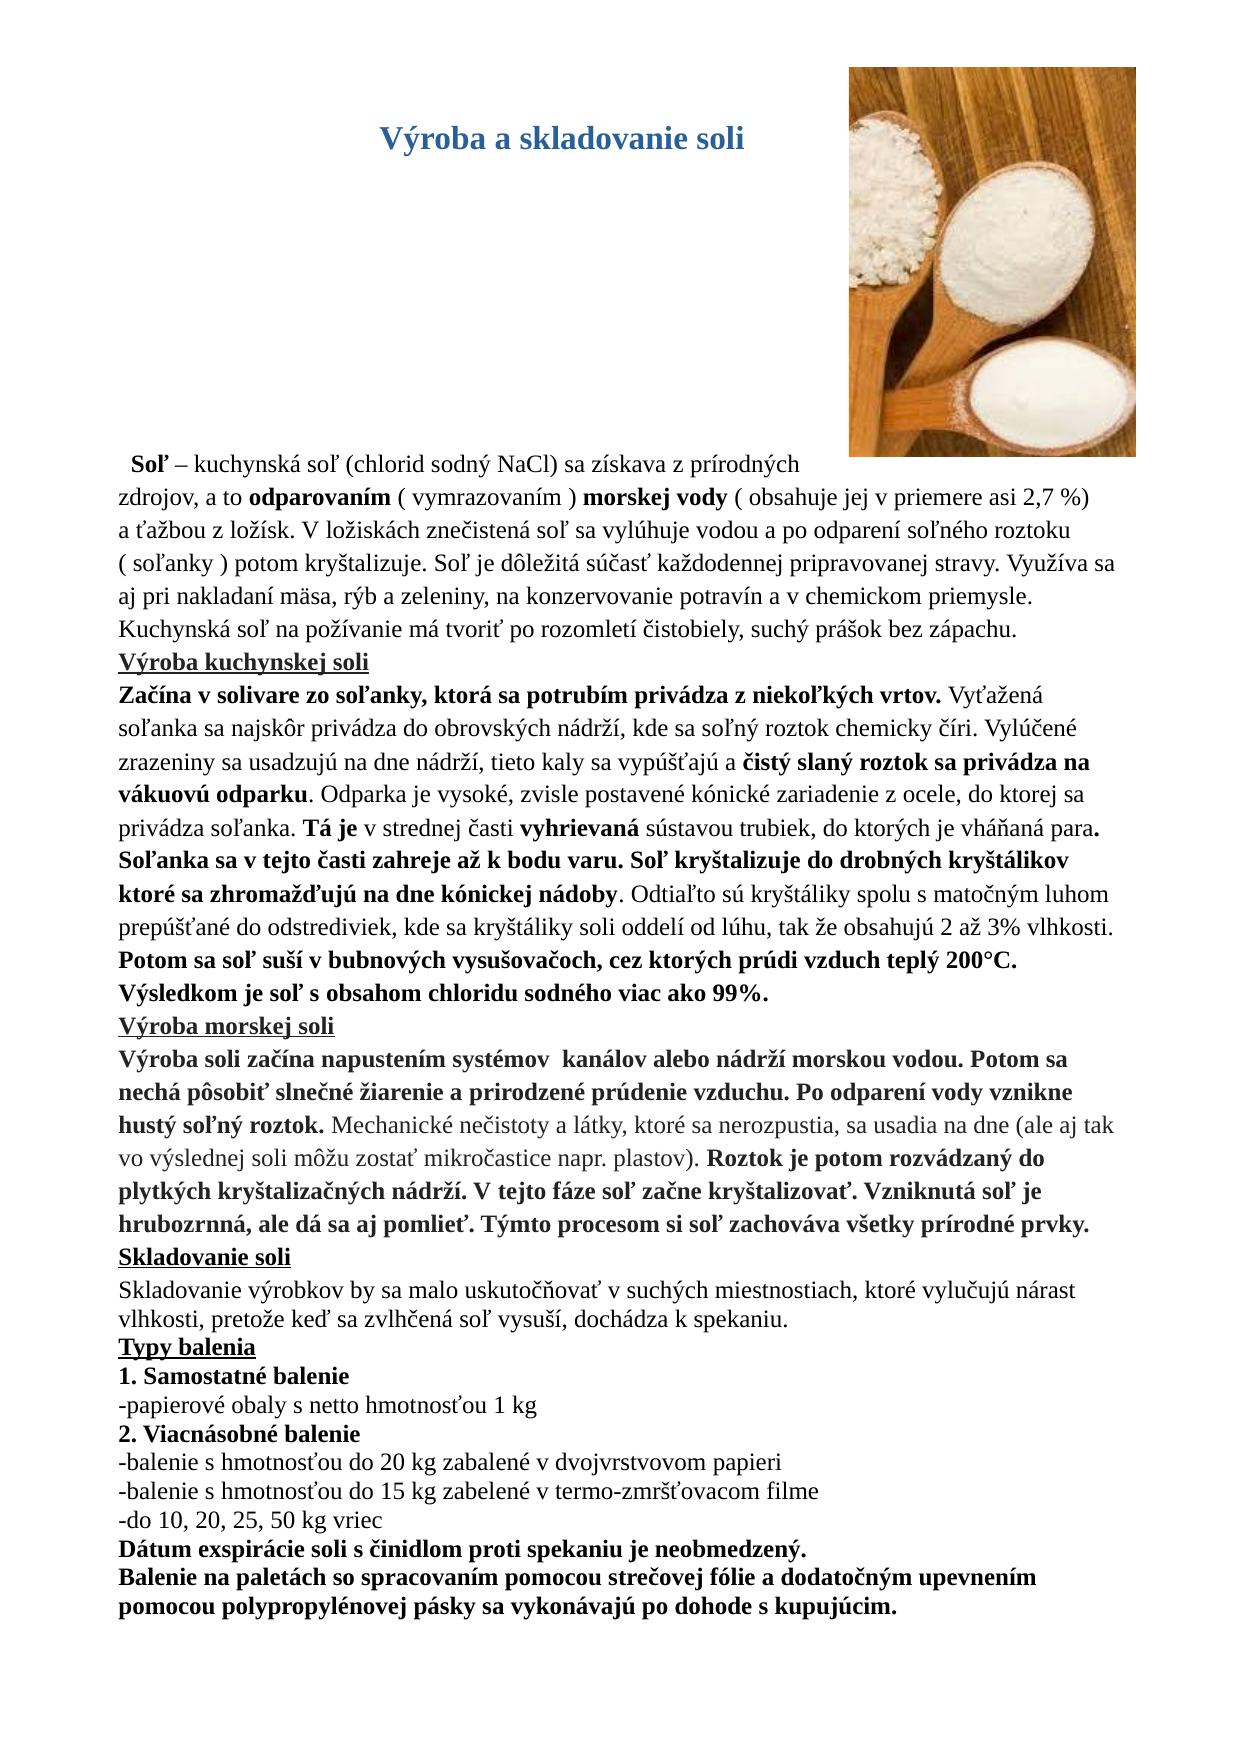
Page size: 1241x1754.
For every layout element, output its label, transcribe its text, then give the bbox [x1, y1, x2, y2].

text Výroba kuchynskej soli [118, 647, 1122, 676]
text Výroba soli začína napustením systémov kanálov alebo nádrží morskou vodou. Potom sa nechá pôsobiť slnečné žiarenie a prirodzené prúdenie vzduchu. Po odparení vody vznikne hustý soľný roztok. Mechanické nečistoty a látky, ktoré sa nerozpustia, sa usadia na dne (ale aj tak vo výslednej soli môžu zostať mikročastice napr. plastov). Roztok je potom rozvádzaný do plytkých kryštalizačných nádrží. V tejto fáze soľ začne kryštalizovať. Vzniknutá soľ je hrubozrnná, ale dá sa aj pomlieť. Týmto procesom si soľ zachováva všetky prírodné prvky. [118, 1044, 1122, 1238]
subtitle 1. Samostatné balenie [118, 1361, 1122, 1390]
text Skladovanie soli [118, 1242, 1122, 1271]
picture [883, 67, 1141, 459]
text Soľ – kuchynská soľ (chlorid sodný NaCl) sa získava z prírodných zdrojov, a to odparovaním ( vymrazovaním ) morskej vody ( obsahuje jej v priemere asi 2,7 %) a ťažbou z ložísk. V ložiskách znečistená soľ sa vylúhuje vodou a po odparení soľného roztoku ( soľanky ) potom kryštalizuje. Soľ je dôležitá súčasť každodennej pripravovanej stravy. Využíva sa aj pri nakladaní mäsa, rýb a zeleniny, na konzervovanie potravín a v chemickom priemysle. [118, 449, 1122, 610]
text Dátum exspirácie soli s činidlom proti spekaniu je neobmedzený. [118, 1534, 1122, 1562]
text -papierové obaly s netto hmotnosťou 1 kg [118, 1390, 1122, 1419]
text Kuchynská soľ na požívanie má tvoriť po rozomletí čistobiely, suchý prášok bez zápachu. [118, 614, 1122, 643]
text Výroba a skladovanie soli [118, 118, 883, 156]
text 2. Viacnásobné balenie -balenie s hmotnosťou do 20 kg zabalené v dvojvrstvovom papieri -balenie s hmotnosťou do 15 kg zabelené v termo-zmršťovacom filme [118, 1419, 1122, 1505]
text Začína v solivare zo soľanky, ktorá sa potrubím privádza z niekoľkých vrtov. Vyťažená soľanka sa najskôr privádza do obrovských nádrží, kde sa soľný roztok chemicky číri. Vylúčené zrazeniny sa usadzujú na dne nádrží, tieto kaly sa vypúšťajú a čistý slaný roztok sa privádza na vákuovú odparku. Odparka je vysoké, zvisle postavené kónické zariadenie z ocele, do ktorej sa privádza soľanka. Tá je v strednej časti vyhrievaná sústavou trubiek, do ktorých je vháňaná para. Soľanka sa v tejto časti zahreje až k bodu varu. Soľ kryštalizuje do drobných kryštálikov ktoré sa zhromažďujú na dne kónickej nádoby. Odtiaľto sú kryštáliky spolu s matočným luhom prepúšťané do odstrediviek, kde sa kryštáliky soli oddelí od lúhu, tak že obsahujú 2 až 3% vlhkosti. Potom sa soľ suší v bubnových vysušovačoch, cez ktorých prúdi vzduch teplý 200°C. Výsledkom je soľ s obsahom chloridu sodného viac ako 99%. [118, 681, 1122, 1006]
text Výroba morskej soli [118, 1011, 1122, 1039]
text Balenie na paletách so spracovaním pomocou strečovej fólie a dodatočným upevnením pomocou polypropylénovej pásky sa vykonávajú po dohode s kupujúcim. [118, 1562, 1122, 1620]
subtitle Typy balenia [118, 1332, 1122, 1361]
text -do 10, 20, 25, 50 kg vriec [118, 1505, 1122, 1534]
text Skladovanie výrobkov by sa malo uskutočňovať v suchých miestnostiach, ktoré vylučujú nárast vlhkosti, pretože keď sa zvlhčená soľ vysuší, dochádza k spekaniu. [118, 1275, 1122, 1332]
